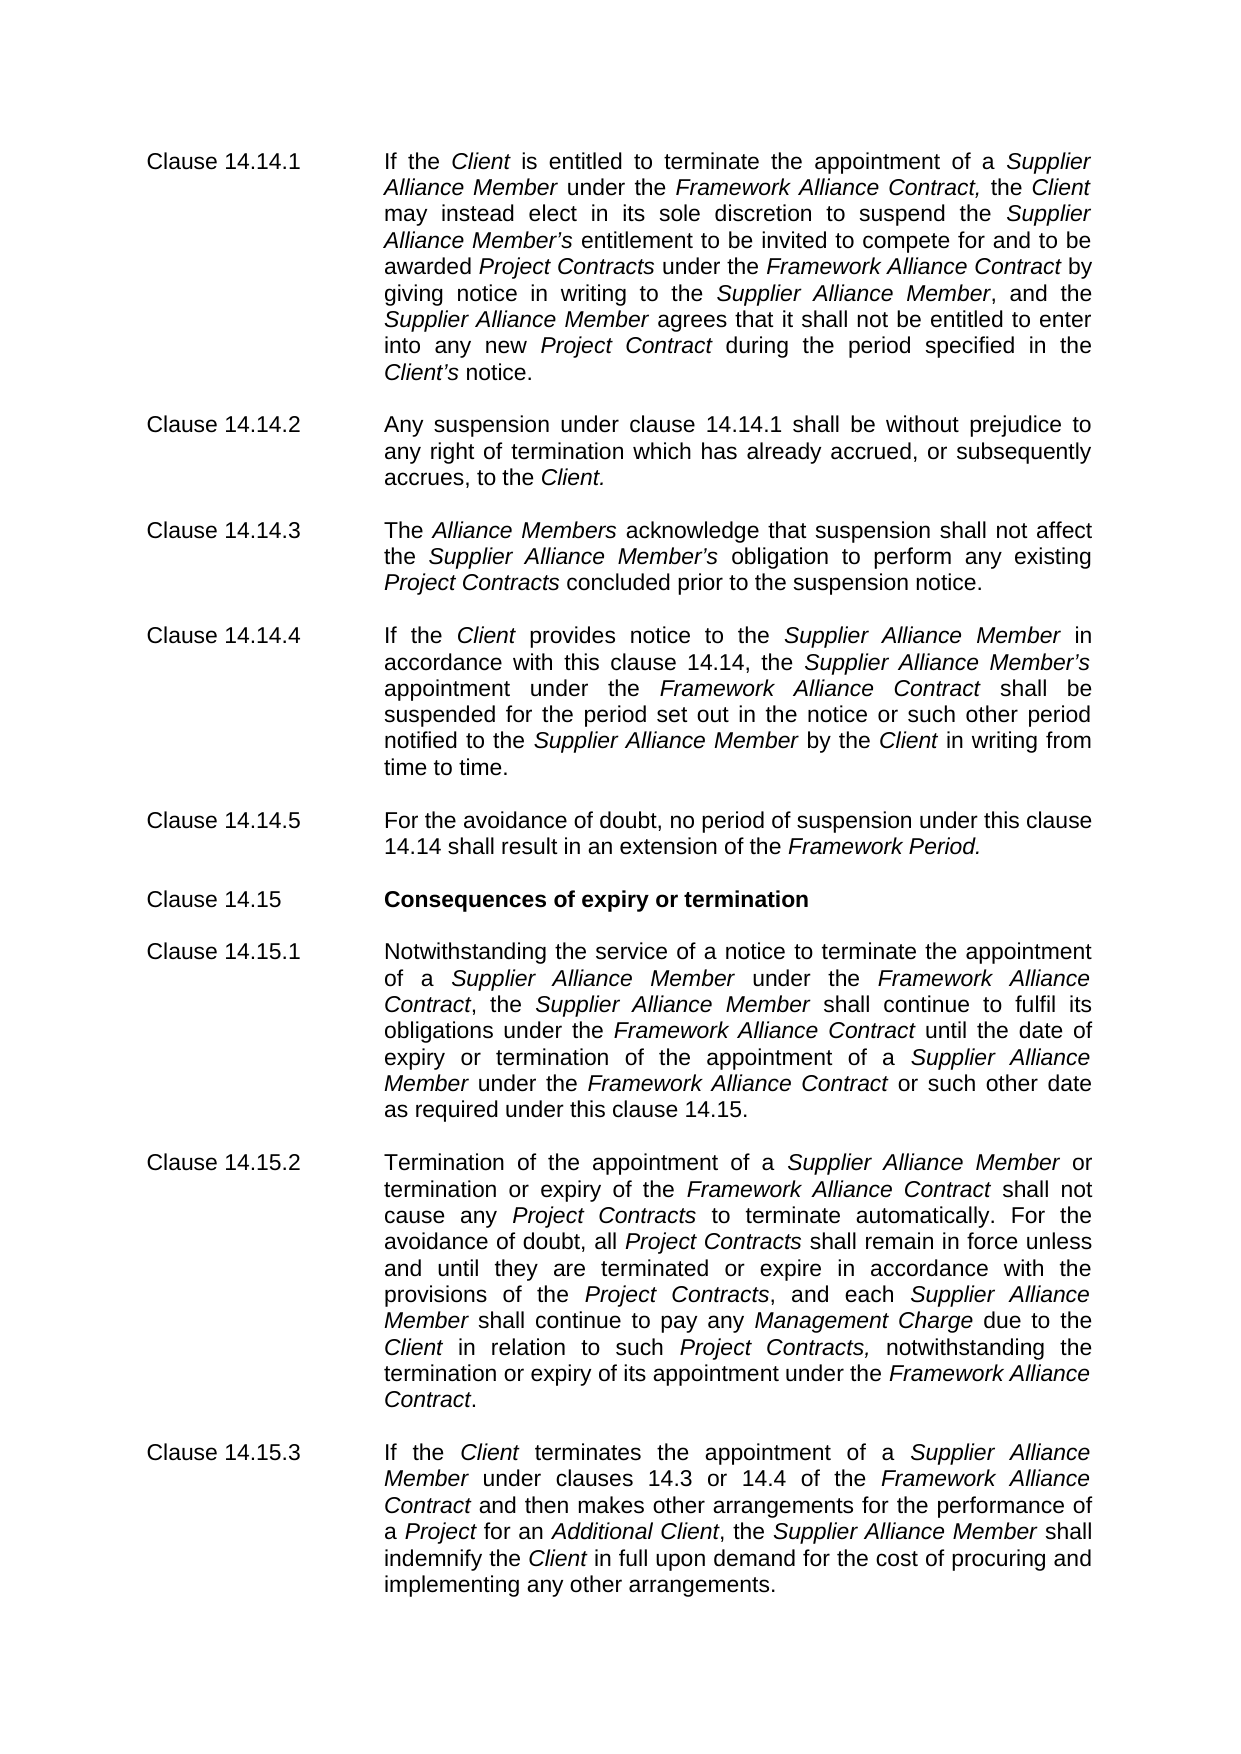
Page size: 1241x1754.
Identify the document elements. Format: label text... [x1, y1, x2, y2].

text Clause 14.14.2 Any suspension under clause 14.14.1 shall be without prejudice to any right of termination which has already accrued, or subsequently accrues, to the Client. [146, 411, 1092, 490]
text Clause 14.15.1 Notwithstanding the service of a notice to terminate the appointment of a Supplier Alliance Member under the Framework Alliance Contract, the Supplier Alliance Member shall continue to fulfil its obligations under the Framework Alliance Contract until the date of expiry or termination of the appointment of a Supplier Alliance Member under the Framework Alliance Contract or such other date as required under this clause 14.15. [146, 938, 1092, 1123]
text Clause 14.14.5 For the avoidance of doubt, no period of suspension under this clause 14.14 shall result in an extension of the Framework Period. [146, 807, 1092, 859]
text Clause 14.15 Consequences of expiry or termination [146, 886, 1092, 912]
text Clause 14.15.2 Termination of the appointment of a Supplier Alliance Member or termination or expiry of the Framework Alliance Contract shall not cause any Project Contracts to terminate automatically. For the avoidance of doubt, all Project Contracts shall remain in force unless and until they are terminated or expire in accordance with the provisions of the Project Contracts, and each Supplier Alliance Member shall continue to pay any Management Charge due to the Client in relation to such Project Contracts, notwithstanding the termination or expiry of its appointment under the Framework Alliance Contract. [146, 1149, 1092, 1413]
text Clause 14.14.3 The Alliance Members acknowledge that suspension shall not affect the Supplier Alliance Member’s obligation to perform any existing Project Contracts concluded prior to the suspension notice. [146, 517, 1092, 596]
text Clause 14.15.3 If the Client terminates the appointment of a Supplier Alliance Member under clauses 14.3 or 14.4 of the Framework Alliance Contract and then makes other arrangements for the performance of a Project for an Additional Client, the Supplier Alliance Member shall indemnify the Client in full upon demand for the cost of procuring and implementing any other arrangements. [146, 1439, 1092, 1597]
text Clause 14.14.4 If the Client provides notice to the Supplier Alliance Member in accordance with this clause 14.14, the Supplier Alliance Member’s appointment under the Framework Alliance Contract shall be suspended for the period set out in the notice or such other period notified to the Supplier Alliance Member by the Client in writing from time to time. [146, 622, 1092, 780]
text Clause 14.14.1 If the Client is entitled to terminate the appointment of a Supplier Alliance Member under the Framework Alliance Contract, the Client may instead elect in its sole discretion to suspend the Supplier Alliance Member’s entitlement to be invited to compete for and to be awarded Project Contracts under the Framework Alliance Contract by giving notice in writing to the Supplier Alliance Member, and the Supplier Alliance Member agrees that it shall not be entitled to enter into any new Project Contract during the period specified in the Client’s notice. [146, 148, 1092, 385]
